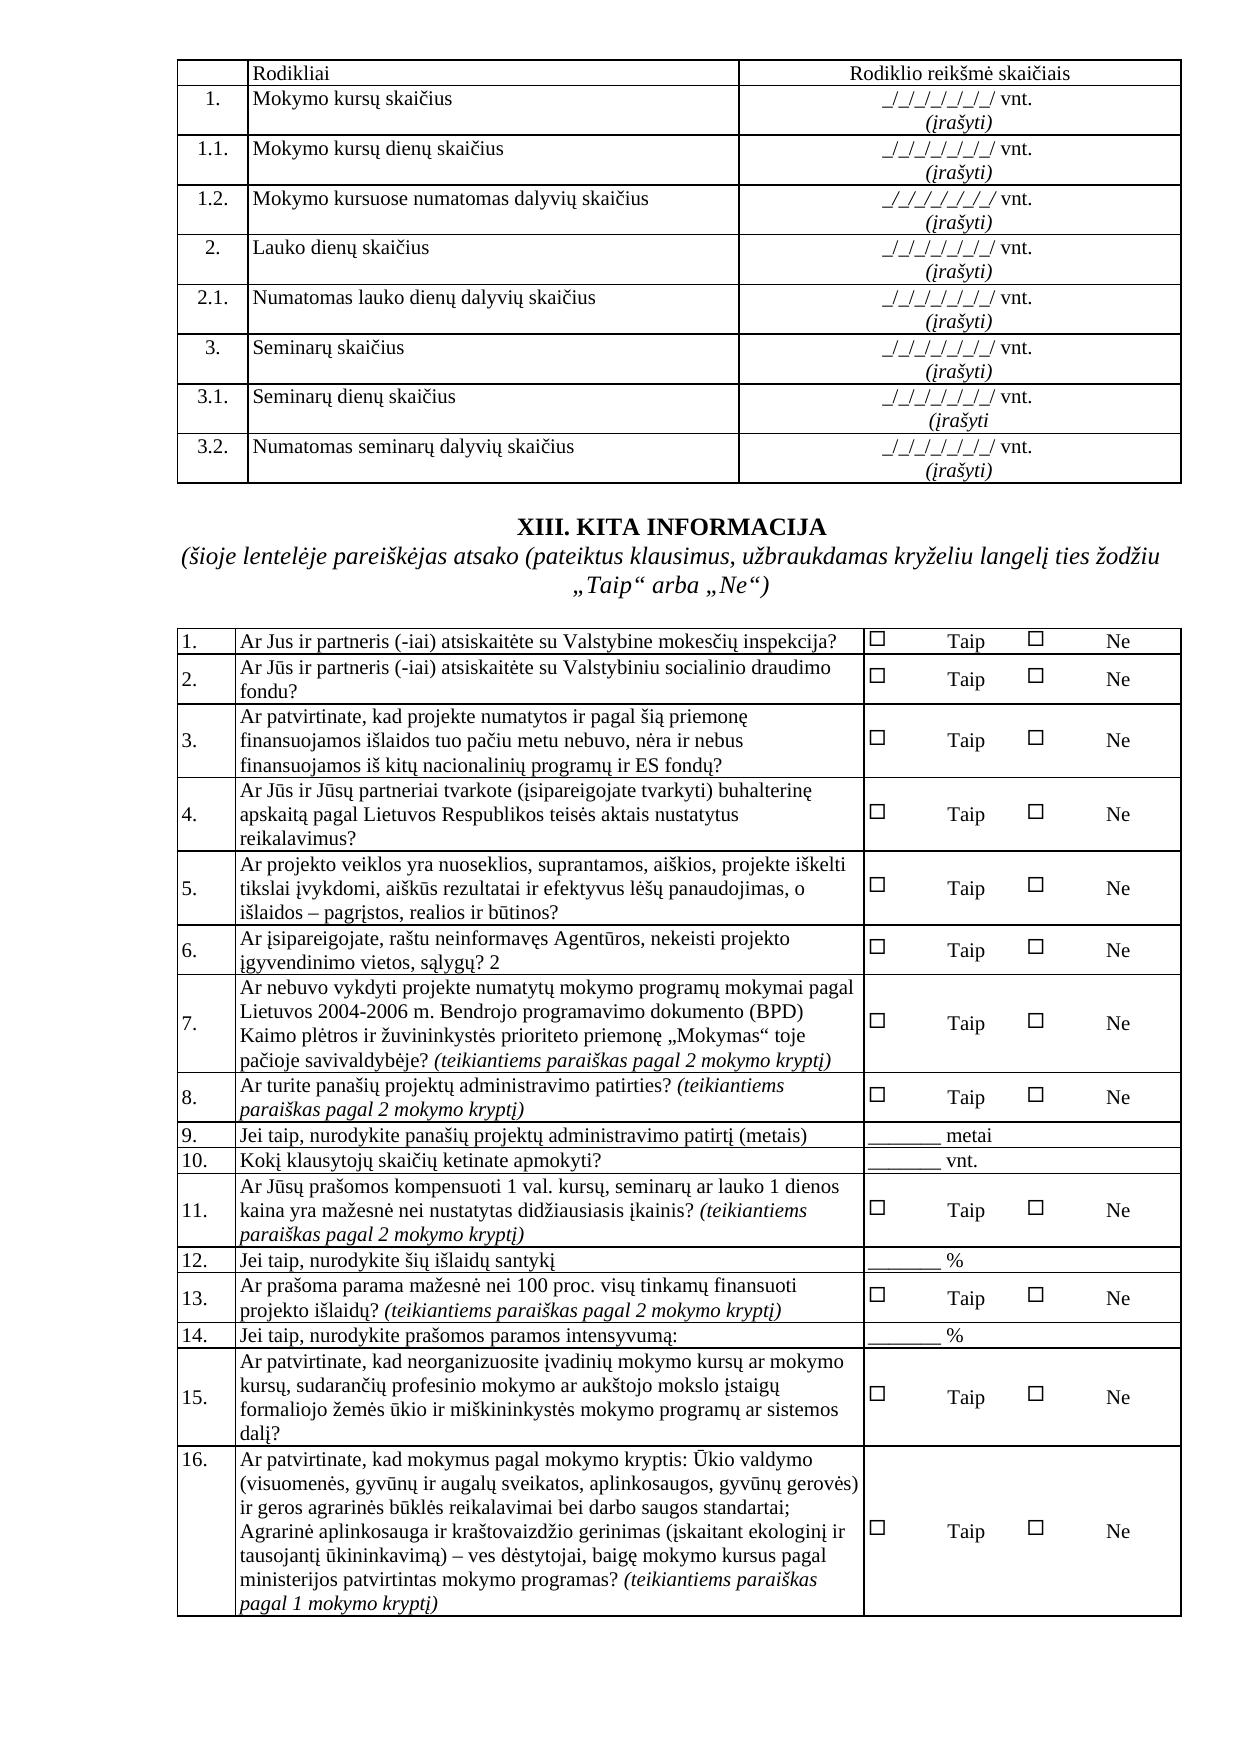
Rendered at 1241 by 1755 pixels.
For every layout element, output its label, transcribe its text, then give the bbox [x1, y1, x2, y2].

table_cell  [865, 1349, 943, 1445]
table_cell Mokymo kursuose numatomas dalyvių skaičius [249, 186, 738, 234]
table_cell  [1022, 975, 1102, 1072]
table_cell 3. [178, 335, 247, 383]
table_cell Ne [1102, 975, 1180, 1072]
text XIII. KITA INFORMACIJA [177, 512, 1166, 541]
table_cell Ne [1102, 1073, 1180, 1121]
table_cell 2. [178, 235, 247, 283]
table_cell 12. [231, 1248, 235, 1272]
table_cell 13. [178, 1273, 235, 1322]
table_cell  [865, 655, 943, 703]
table_cell 3.1. [178, 385, 247, 432]
table_cell Seminarų skaičius [249, 335, 738, 383]
table_cell 16. [178, 1447, 235, 1615]
table_cell Taip [943, 1273, 1022, 1322]
table_cell  [865, 1174, 943, 1246]
table_cell 15. [178, 1349, 235, 1445]
table_cell Taip [943, 655, 1022, 703]
table_cell Taip [943, 705, 1022, 777]
table_cell Lauko dienų skaičius [249, 235, 738, 283]
table_cell Taip [943, 1349, 1022, 1445]
table_cell 3.2. [178, 434, 247, 482]
table_cell  [865, 1073, 943, 1121]
table_cell Ne [1102, 1447, 1180, 1615]
table_cell Taip [943, 778, 1022, 850]
table_cell 3. [178, 705, 235, 777]
table_cell 10. [231, 1148, 235, 1172]
table_cell Ne [1102, 926, 1180, 974]
table_cell  [1022, 852, 1102, 924]
table_cell  [1022, 926, 1102, 974]
table_cell Taip [943, 1073, 1022, 1121]
table_cell  [865, 975, 943, 1072]
table_cell 9. [231, 1123, 235, 1147]
table_cell Taip [943, 852, 1022, 924]
table_cell  [865, 705, 943, 777]
table_cell 2. [178, 655, 235, 703]
table_header  [1022, 629, 1102, 653]
table_cell  [1022, 705, 1102, 777]
table_cell  [1022, 1349, 1102, 1445]
table_cell Taip [943, 926, 1022, 974]
table_cell  [865, 926, 943, 974]
table_cell Numatomas lauko dienų dalyvių skaičius [249, 285, 738, 333]
table_cell Mokymo kursų dienų skaičius [249, 136, 738, 184]
table_header Taip [943, 629, 947, 653]
table_cell  [865, 1273, 943, 1322]
table_cell 5. [178, 852, 235, 924]
table_cell  [1022, 1073, 1102, 1121]
table_cell 7. [178, 975, 235, 1072]
table_cell Ne [1102, 1273, 1180, 1322]
table_cell Ne [1102, 655, 1180, 703]
table_header  [865, 629, 943, 653]
table_cell Ne [1102, 1174, 1180, 1246]
table_cell  [1022, 655, 1102, 703]
table_cell Mokymo kursų skaičius [249, 86, 738, 134]
table_cell 1.1. [178, 136, 247, 184]
table_header Ne [1102, 629, 1106, 653]
table_cell  [865, 1447, 943, 1615]
table_cell 1. [178, 86, 247, 134]
table_cell  [1022, 1447, 1102, 1615]
table_cell 1.2. [178, 186, 247, 234]
table_cell Taip [943, 1447, 1022, 1615]
table_cell  [865, 852, 943, 924]
table_cell Taip [943, 1174, 1022, 1246]
table_header 1. [231, 629, 235, 653]
table_cell 4. [178, 778, 235, 850]
table_cell  [1022, 1174, 1102, 1246]
table_cell 14. [231, 1323, 235, 1347]
table_cell  [865, 778, 943, 850]
table_cell Ne [1102, 705, 1180, 777]
table_cell Ne [1102, 1349, 1180, 1445]
table_cell Taip [943, 975, 1022, 1072]
table_cell 2.1. [178, 285, 247, 333]
table_cell Ne [1102, 778, 1180, 850]
table_cell 6. [178, 926, 235, 974]
table_cell 8. [178, 1073, 235, 1121]
table_cell  [1022, 1273, 1102, 1322]
table_header Taip [1018, 629, 1022, 653]
table_cell Numatomas seminarų dalyvių skaičius [249, 434, 738, 482]
table_cell Ne [1102, 852, 1180, 924]
text (šioje lentelėje pareiškėjas atsako (pateiktus klausimus, užbraukdamas kryželiu langelį ties žodžiu „Taip“ arba „Ne“) [177, 541, 1166, 599]
table_cell Seminarų dienų skaičius [249, 385, 738, 432]
table_cell 11. [178, 1174, 235, 1246]
table_cell  [1022, 778, 1102, 850]
